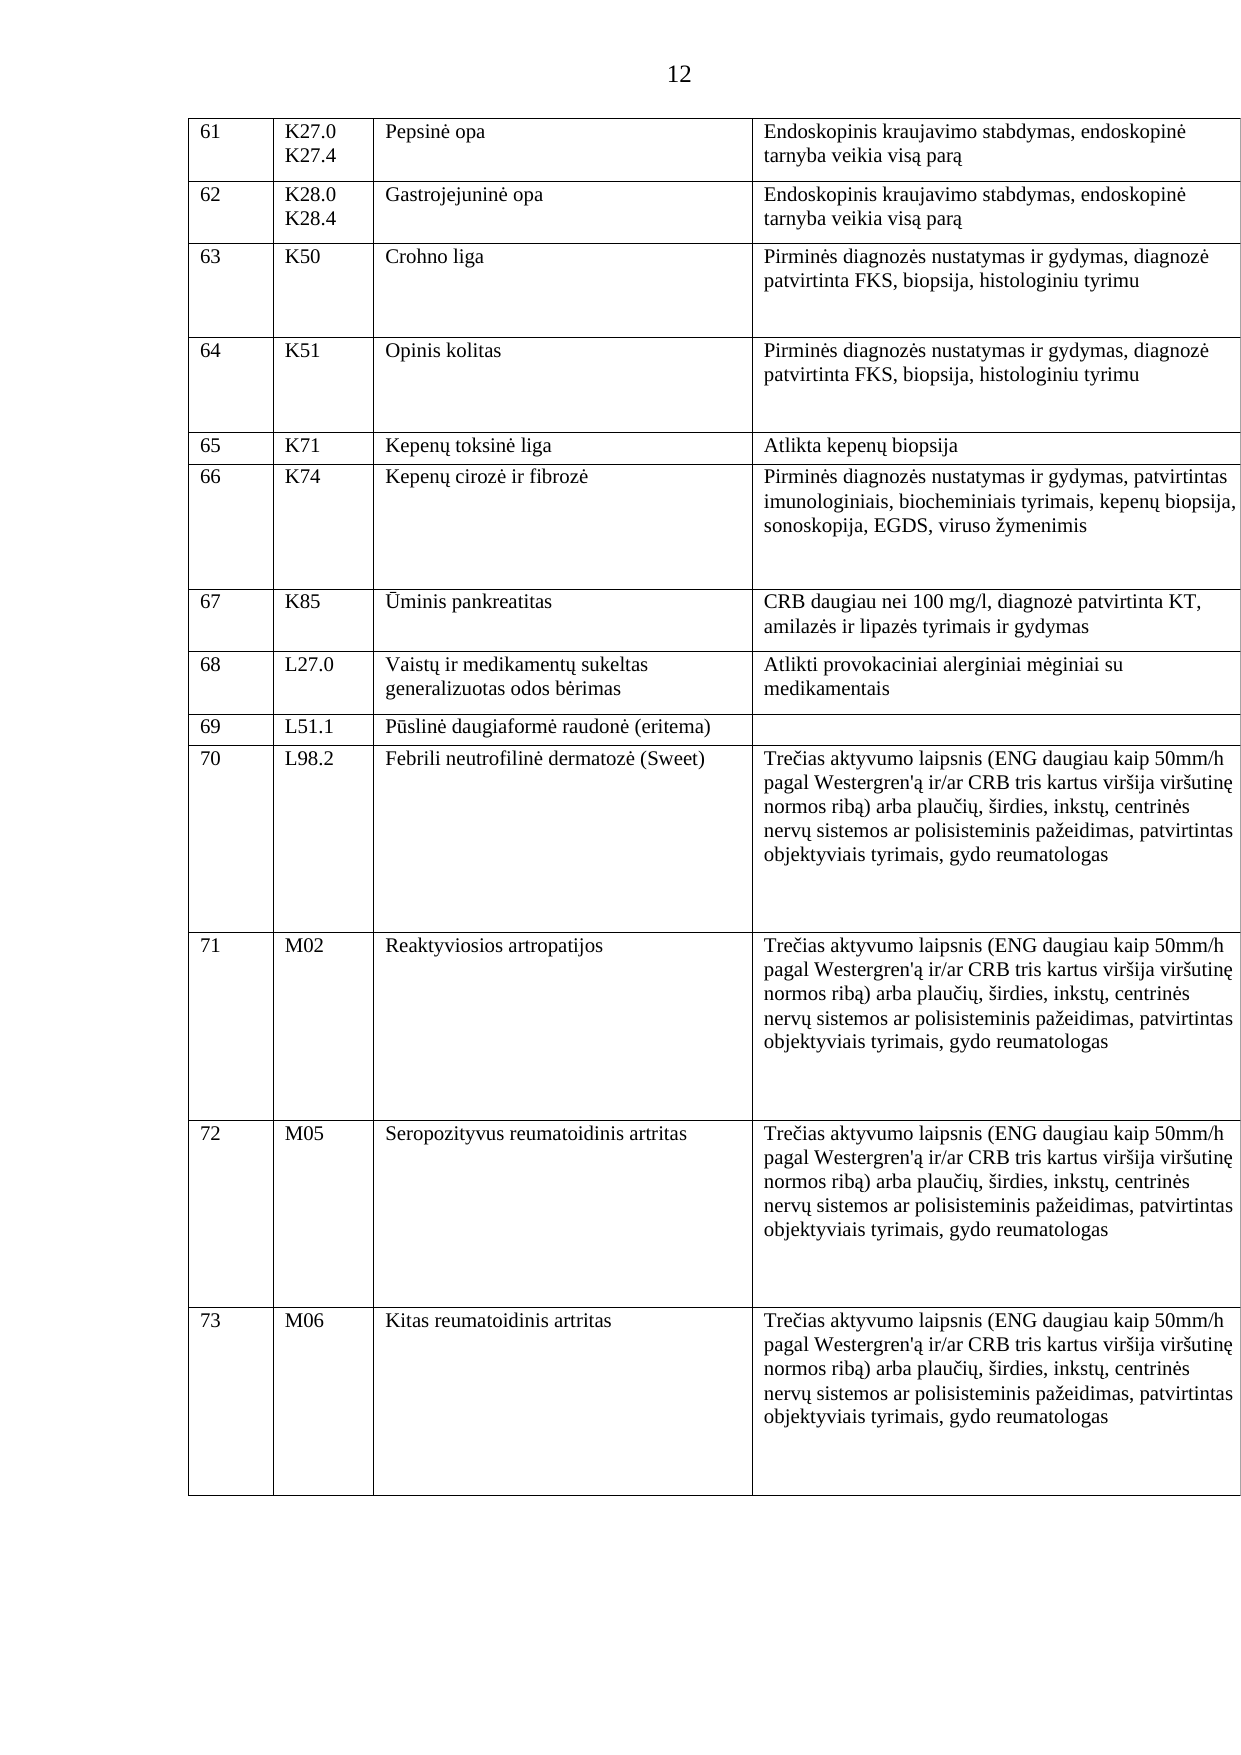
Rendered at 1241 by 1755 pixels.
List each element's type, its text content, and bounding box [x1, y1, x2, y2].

table_cell Atlikta kepenų biopsija [753, 433, 1240, 463]
table_cell Pirminės diagnozės nustatymas ir gydymas, diagnozė patvirtinta FKS, biopsija, histologiniu tyrimu [753, 338, 1240, 432]
table_cell Vaistų ir medikamentų sukeltas generalizuotas odos bėrimas [374, 652, 752, 713]
table_cell 63 [189, 244, 273, 337]
table_cell 68 [189, 652, 273, 713]
table_cell K27.0 K27.4 [274, 119, 373, 181]
table_cell Febrili neutrofilinė dermatozė (Sweet) [374, 746, 752, 932]
table_cell Pūslinė daugiaformė raudonė (eritema) [374, 715, 752, 745]
table_cell 62 [189, 182, 273, 243]
table_cell 70 [189, 746, 273, 932]
table_cell 72 [189, 1121, 273, 1307]
table_cell Reaktyviosios artropatijos [374, 933, 752, 1120]
table_cell Trečias aktyvumo laipsnis (ENG daugiau kaip 50mm/h pagal Westergren'ą ir/ar CRB tris kartus viršija viršutinę normos ribą) arba plaučių, širdies, inkstų, centrinės nervų sistemos ar polisisteminis pažeidimas, patvirtintas objektyviais tyrimais, gydo reumatologas [753, 933, 1240, 1120]
table_cell Atlikti provokaciniai alerginiai mėginiai su medikamentais [753, 652, 1240, 713]
table_cell Pirminės diagnozės nustatymas ir gydymas, diagnozė patvirtinta FKS, biopsija, histologiniu tyrimu [753, 244, 1240, 337]
table_cell Endoskopinis kraujavimo stabdymas, endoskopinė tarnyba veikia visą parą [753, 182, 1240, 243]
table_cell 64 [189, 338, 273, 432]
table_cell 73 [189, 1308, 273, 1495]
table_cell M05 [274, 1121, 373, 1307]
table_cell L51.1 [274, 715, 373, 745]
table_cell Seropozityvus reumatoidinis artritas [374, 1121, 752, 1307]
table_cell K85 [274, 590, 373, 651]
table_cell Trečias aktyvumo laipsnis (ENG daugiau kaip 50mm/h pagal Westergren'ą ir/ar CRB tris kartus viršija viršutinę normos ribą) arba plaučių, širdies, inkstų, centrinės nervų sistemos ar polisisteminis pažeidimas, patvirtintas objektyviais tyrimais, gydo reumatologas [753, 746, 1240, 932]
table_cell Ūminis pankreatitas [374, 590, 752, 651]
table_cell Pepsinė opa [374, 119, 752, 181]
table_cell [753, 715, 1240, 745]
table_cell Opinis kolitas [374, 338, 752, 432]
table_cell CRB daugiau nei 100 mg/l, diagnozė patvirtinta KT, amilazės ir lipazės tyrimais ir gydymas [753, 590, 1240, 651]
table_cell 61 [189, 119, 273, 181]
table_cell Kepenų cirozė ir fibrozė [374, 465, 752, 588]
table_cell Trečias aktyvumo laipsnis (ENG daugiau kaip 50mm/h pagal Westergren'ą ir/ar CRB tris kartus viršija viršutinę normos ribą) arba plaučių, širdies, inkstų, centrinės nervų sistemos ar polisisteminis pažeidimas, patvirtintas objektyviais tyrimais, gydo reumatologas [753, 1121, 1240, 1307]
table_cell Trečias aktyvumo laipsnis (ENG daugiau kaip 50mm/h pagal Westergren'ą ir/ar CRB tris kartus viršija viršutinę normos ribą) arba plaučių, širdies, inkstų, centrinės nervų sistemos ar polisisteminis pažeidimas, patvirtintas objektyviais tyrimais, gydo reumatologas [753, 1308, 1240, 1495]
table_cell Crohno liga [374, 244, 752, 337]
table_cell K71 [274, 433, 373, 463]
table_cell K51 [274, 338, 373, 432]
table_cell 66 [189, 465, 273, 588]
table_cell Kepenų toksinė liga [374, 433, 752, 463]
table_cell 71 [189, 933, 273, 1120]
table_cell K28.0 K28.4 [274, 182, 373, 243]
table_cell M02 [274, 933, 373, 1120]
table_cell K74 [274, 465, 373, 588]
table_cell 65 [189, 433, 273, 463]
table_cell Kitas reumatoidinis artritas [374, 1308, 752, 1495]
table_cell L98.2 [274, 746, 373, 932]
table_cell Pirminės diagnozės nustatymas ir gydymas, patvirtintas imunologiniais, biocheminiais tyrimais, kepenų biopsija, sonoskopija, EGDS, viruso žymenimis [753, 465, 1240, 588]
table_cell L27.0 [274, 652, 373, 713]
table_cell 69 [189, 715, 273, 745]
table_cell M06 [274, 1308, 373, 1495]
table_cell Gastrojejuninė opa [374, 182, 752, 243]
table_cell 67 [189, 590, 273, 651]
table_cell Endoskopinis kraujavimo stabdymas, endoskopinė tarnyba veikia visą parą [753, 119, 1240, 181]
table_cell K50 [274, 244, 373, 337]
